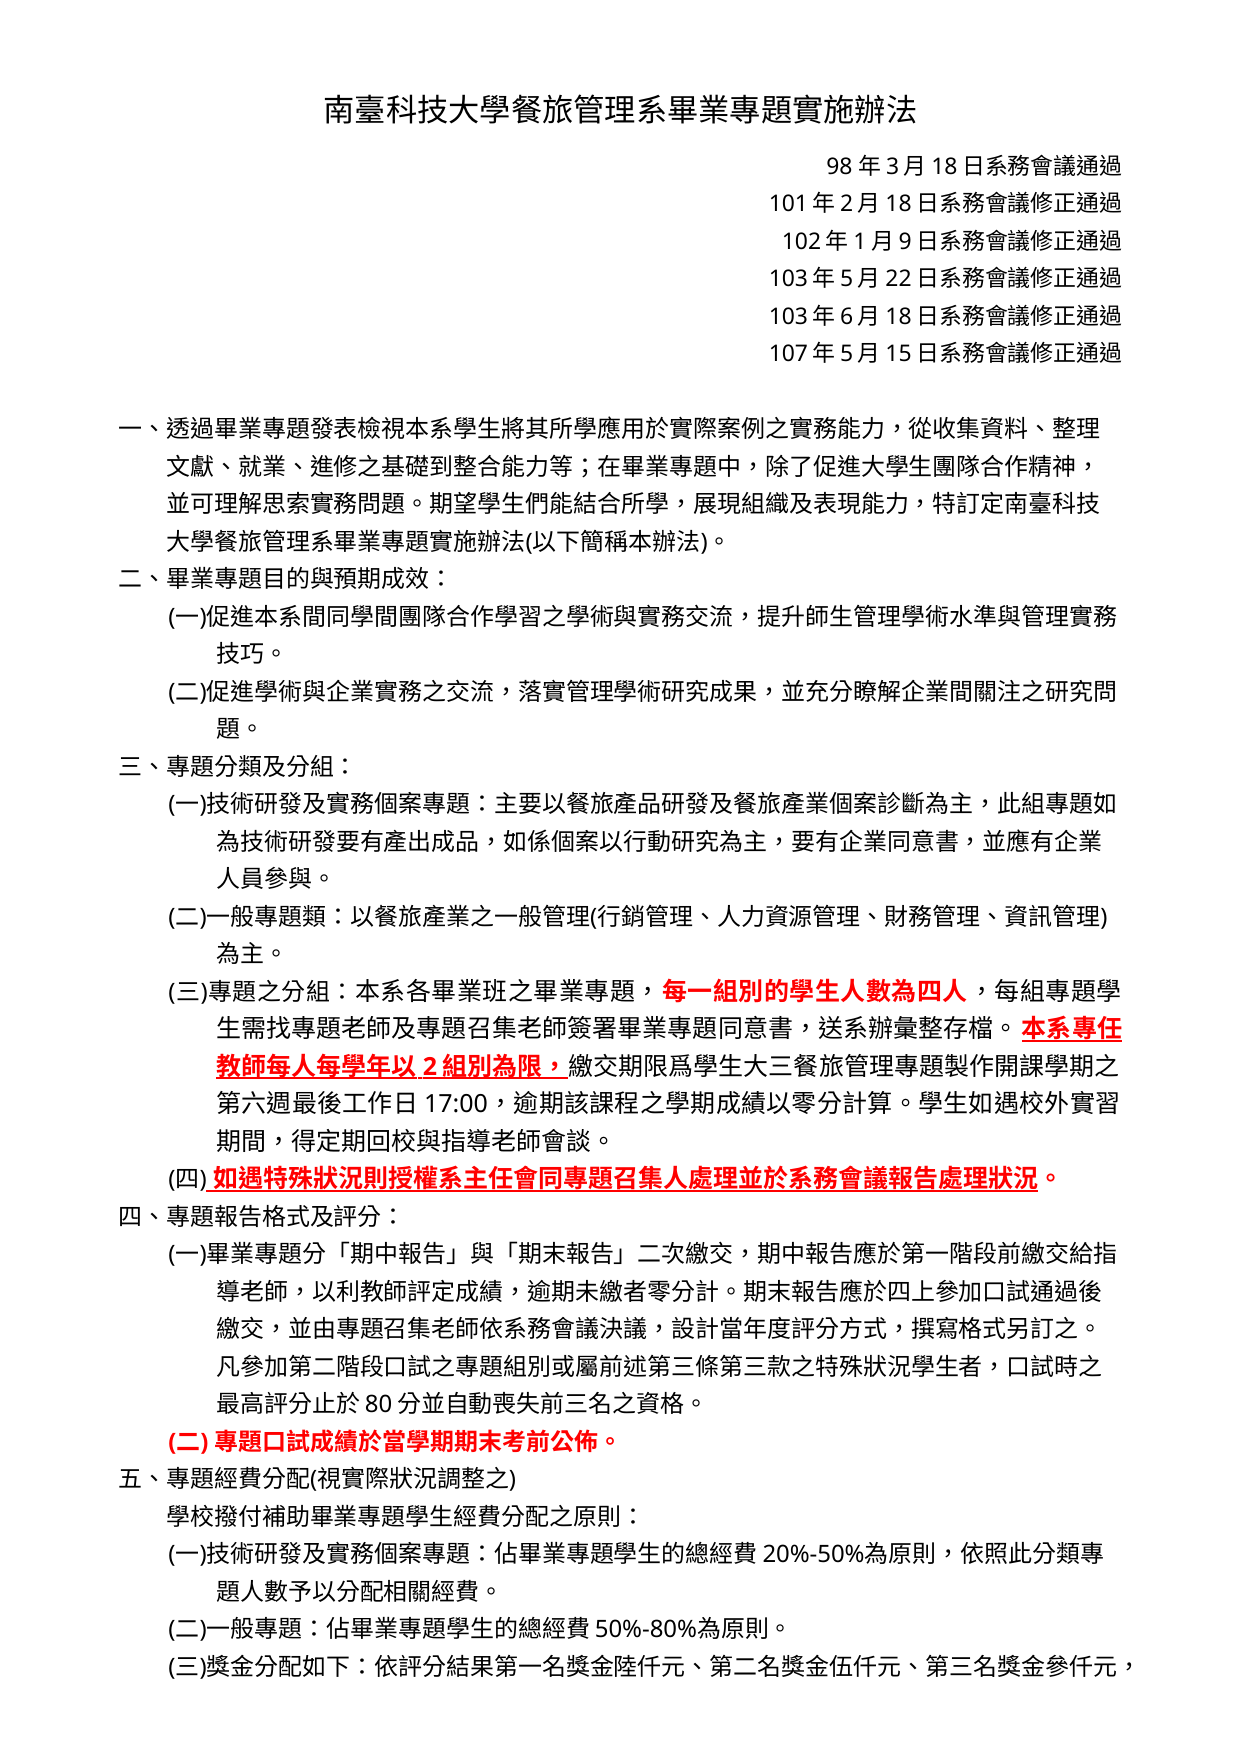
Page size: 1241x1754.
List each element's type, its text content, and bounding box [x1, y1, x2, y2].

text 四、專題報告格式及評分： [118, 1196, 1122, 1233]
text (四) 如遇特殊狀況則授權系主任會同專題召集人處理並於系務會議報告處理狀況。 [168, 1158, 1122, 1196]
text (二) 專題口試成績於當學期期末考前公佈。 [168, 1421, 1122, 1458]
text 一、透過畢業專題發表檢視本系學生將其所學應用於實際案例之實務能力，從收集資料、整理文獻、就業、進修之基礎到整合能力等；在畢業專題中，除了促進大學生團隊合作精神，並可理解思索實務問題。期望學生們能結合所學，展現組織及表現能力，特訂定南臺科技大學餐旅管理系畢業專題實施辦法(以下簡稱本辦法)。 [118, 408, 1122, 558]
text 98 年3月18日系務會議通過 [118, 146, 1122, 183]
text (一)畢業專題分「期中報告」與「期末報告」二次繳交，期中報告應於第一階段前繳交給指導老師，以利教師評定成績，逾期未繳者零分計。期末報告應於四上參加口試通過後繳交，並由專題召集老師依系務會議決議，設計當年度評分方式，撰寫格式另訂之。凡參加第二階段口試之專題組別或屬前述第三條第三款之特殊狀況學生者，口試時之最高評分止於80分並自動喪失前三名之資格。 [168, 1233, 1122, 1421]
text 五、專題經費分配(視實際狀況調整之) [118, 1458, 1122, 1496]
text (一)促進本系間同學間團隊合作學習之學術與實務交流，提升師生管理學術水準與管理實務技巧。 [168, 596, 1122, 671]
text 南臺科技大學餐旅管理系畢業專題實施辦法 [118, 71, 1122, 146]
text 學校撥付補助畢業專題學生經費分配之原則： [118, 1496, 1122, 1533]
text (二)促進學術與企業實務之交流，落實管理學術研究成果，並充分瞭解企業間關注之研究問題。 [168, 671, 1122, 746]
text 102年1月9日系務會議修正通過 [118, 221, 1122, 258]
text (三)獎金分配如下：依評分結果第一名獎金陸仟元、第二名獎金伍仟元、第三名獎金參仟元，佳作獎金若干名均為貳仟元整，以及相關專題成果發表或競賽輔助等經費，若有剩餘之款項，依照此分類專題組數及人數予以適當分配。 [168, 1646, 1122, 1683]
text (二)一般專題：佔畢業專題學生的總經費50%-80%為原則。 [168, 1608, 1122, 1646]
text 103年6月18日系務會議修正通過 [118, 296, 1122, 333]
text 三、專題分類及分組： [118, 746, 1122, 783]
text 107年5月15日系務會議修正通過 [118, 333, 1122, 371]
text (二)一般專題類：以餐旅產業之一般管理(行銷管理、人力資源管理、財務管理、資訊管理)為主。 [168, 896, 1122, 971]
text 103年5月22日系務會議修正通過 [118, 258, 1122, 296]
text (一)技術研發及實務個案專題：主要以餐旅產品研發及餐旅產業個案診斷為主，此組專題如為技術研發要有產出成品，如係個案以行動研究為主，要有企業同意書，並應有企業人員參與。 [168, 783, 1122, 896]
text (三)專題之分組：本系各畢業班之畢業專題，每一組別的學生人數為四人，每組專題學生需找專題老師及專題召集老師簽署畢業專題同意書，送系辦彙整存檔。本系專任教師每人每學年以2組別為限，繳交期限爲學生大三餐旅管理專題製作開課學期之第六週最後工作日17:00，逾期該課程之學期成績以零分計算。學生如遇校外實習期間，得定期回校與指導老師會談。 [168, 971, 1122, 1158]
text 101年2月18日系務會議修正通過 [118, 183, 1122, 221]
text 二、畢業專題目的與預期成效： [118, 558, 1122, 596]
text (一)技術研發及實務個案專題：佔畢業專題學生的總經費20%-50%為原則，依照此分類專題人數予以分配相關經費。 [168, 1533, 1122, 1608]
